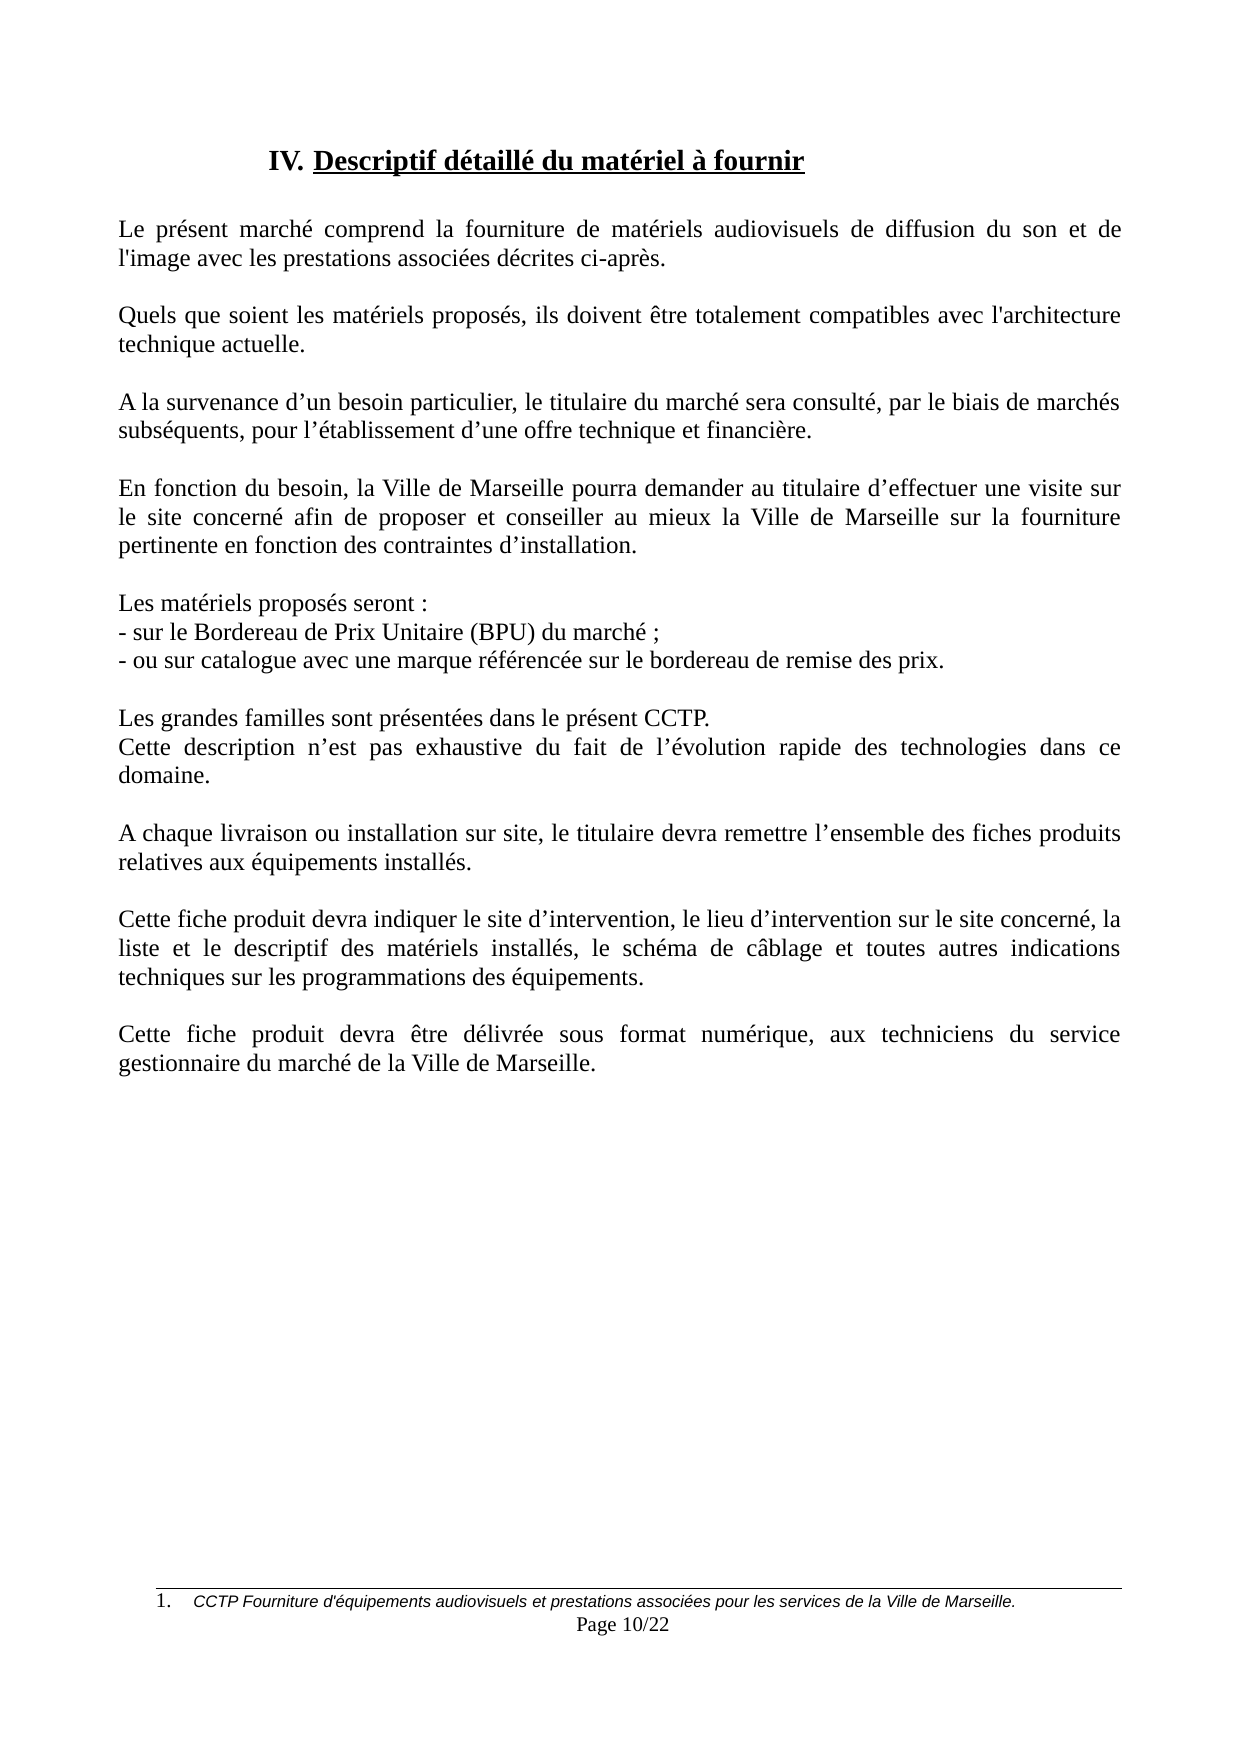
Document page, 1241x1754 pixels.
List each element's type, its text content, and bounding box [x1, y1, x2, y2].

text Cette fiche produit devra indiquer le site d’intervention, le lieu d’intervention sur le site concerné, la liste et le descriptif des matériels installés, le schéma de câblage et toutes autres indications techniques sur les programmations des équipements. [118, 904, 1122, 990]
text Cette fiche produit devra être délivrée sous format numérique, aux techniciens du service gestionnaire du marché de la Ville de Marseille. [118, 1019, 1122, 1077]
text Les grandes familles sont présentées dans le présent CCTP. [118, 703, 1122, 732]
text A la survenance d’un besoin particulier, le titulaire du marché sera consulté, par le biais de marchés subséquents, pour l’établissement d’une offre technique et financière. [118, 387, 1122, 444]
text Quels que soient les matériels proposés, ils doivent être totalement compatibles avec l'architecture technique actuelle. [118, 300, 1122, 358]
text En fonction du besoin, la Ville de Marseille pourra demander au titulaire d’effectuer une visite sur le site concerné afin de proposer et conseiller au mieux la Ville de Marseille sur la fourniture pertinente en fonction des contraintes d’installation. [118, 473, 1122, 559]
text Cette description n’est pas exhaustive du fait de l’évolution rapide des technologies dans ce domaine. [118, 732, 1122, 789]
text Les matériels proposés seront : [118, 588, 1122, 617]
text - ou sur catalogue avec une marque référencée sur le bordereau de remise des prix. [118, 645, 1122, 674]
subtitle Descriptif détaillé du matériel à fournir [268, 143, 1122, 177]
text A chaque livraison ou installation sur site, le titulaire devra remettre l’ensemble des fiches produits relatives aux équipements installés. [118, 818, 1122, 875]
text - sur le Bordereau de Prix Unitaire (BPU) du marché ; [118, 617, 1122, 645]
text Le présent marché comprend la fourniture de matériels audiovisuels de diffusion du son et de l'image avec les prestations associées décrites ci-après. [118, 214, 1122, 272]
